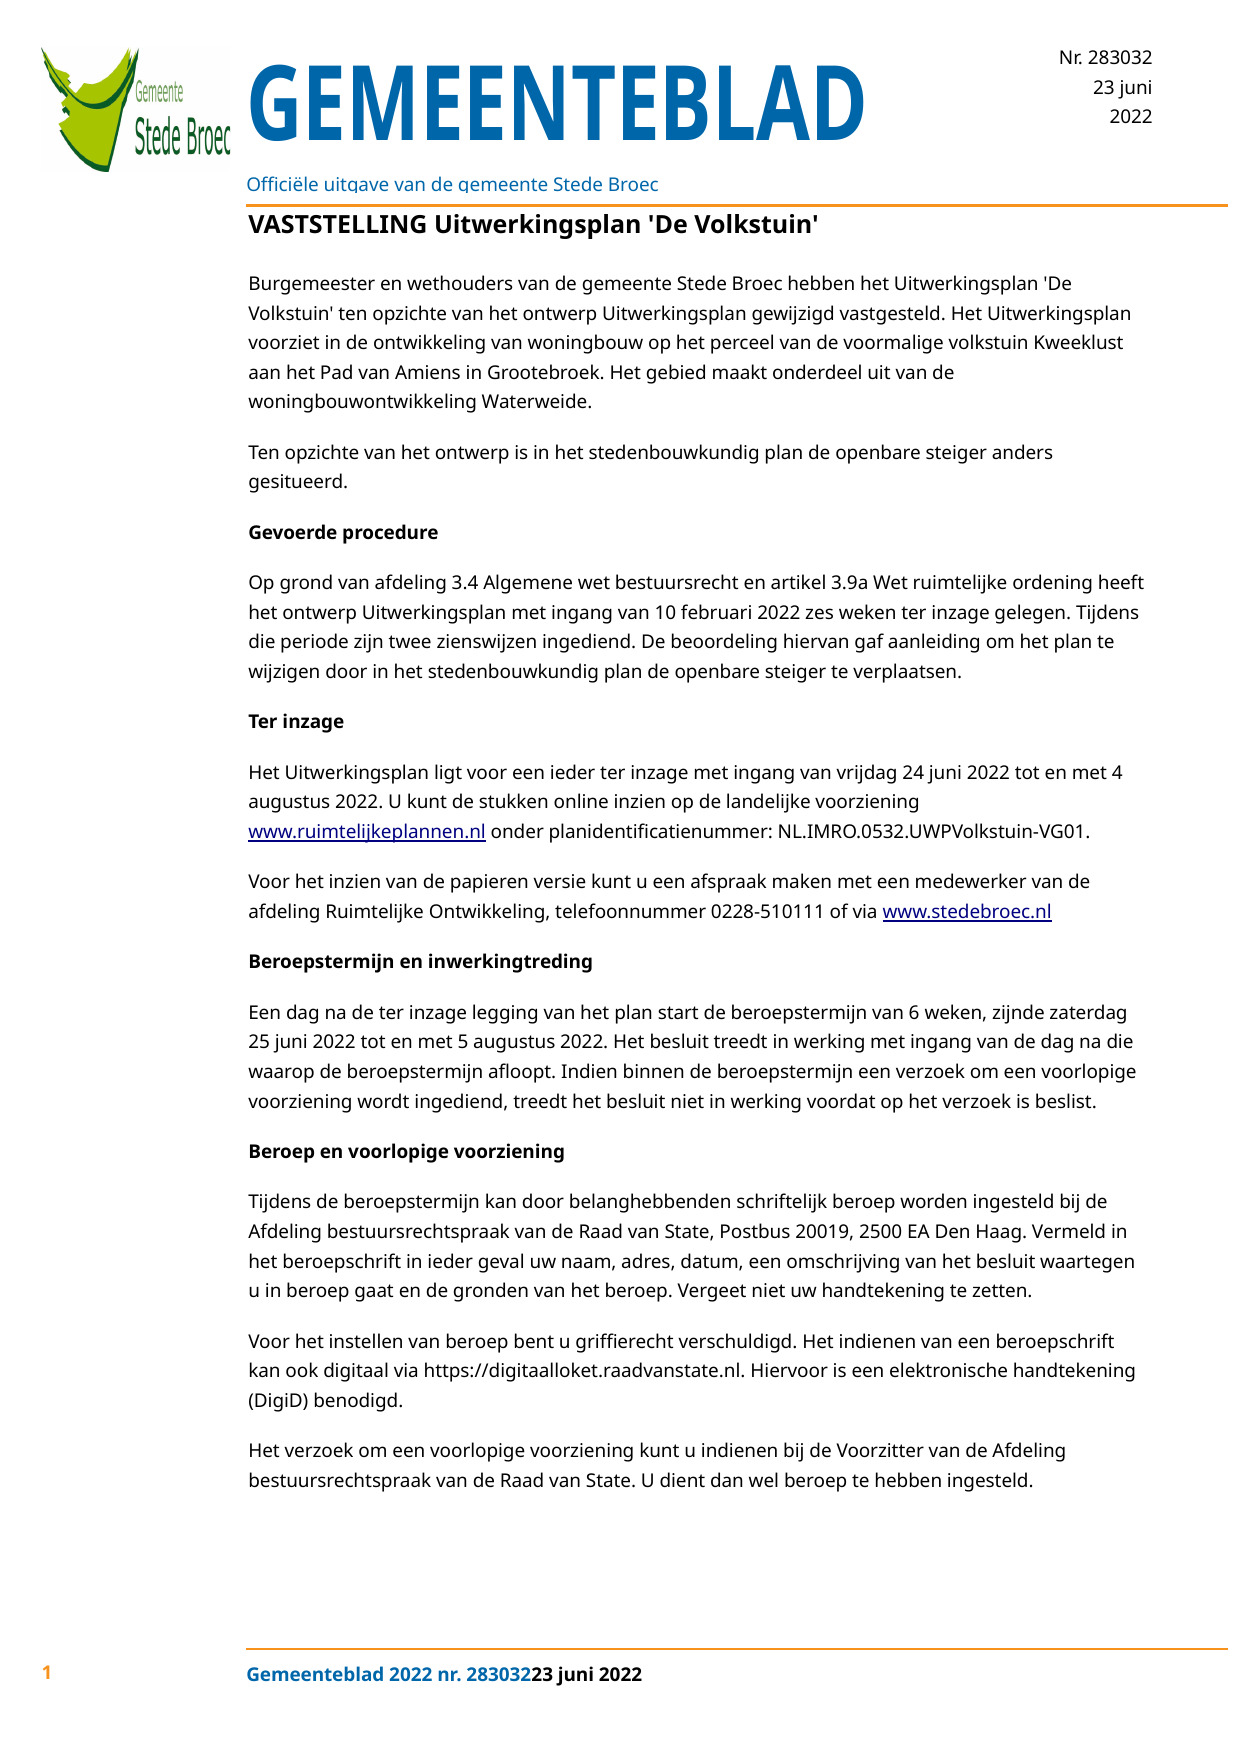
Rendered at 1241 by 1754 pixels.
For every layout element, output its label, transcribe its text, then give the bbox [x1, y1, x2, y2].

text Burgemeester en wethouders van de gemeente Stede Broec hebben het Uitwerkingsplan 'De Volkstuin' ten opzichte van het ontwerp Uitwerkingsplan gewijzigd vastgesteld. Het Uitwerkingsplan voorziet in de ontwikkeling van woningbouw op het perceel van de voormalige volkstuin Kweeklust aan het Pad van Amiens in Grootebroek. Het gebied maakt onderdeel uit van de woningbouwontwikkeling Waterweide. [248, 270, 1152, 414]
text Beroep en voorlopige voorziening [248, 1138, 1152, 1164]
text Voor het instellen van beroep bent u griffierecht verschuldigd. Het indienen van een beroepschrift kan ook digitaal via https://digitaalloket.raadvanstate.nl. Hiervoor is een elektronische handtekening (DigiD) benodigd. [248, 1328, 1152, 1413]
text Het verzoek om een voorlopige voorziening kunt u indienen bij de Voorzitter van de Afdeling bestuursrechtspraak van de Raad van State. U dient dan wel beroep te hebben ingesteld. [248, 1437, 1152, 1493]
text Ter inzage [248, 709, 1152, 734]
text VASTSTELLING Uitwerkingsplan 'De Volkstuin' [248, 207, 1152, 241]
text Op grond van afdeling 3.4 Algemene wet bestuursrecht en artikel 3.9a Wet ruimtelijke ordening heeft het ontwerp Uitwerkingsplan met ingang van 10 februari 2022 zes weken ter inzage gelegen. Tijdens die periode zijn twee zienswijzen ingediend. De beoordeling hiervan gaf aanleiding om het plan te wijzigen door in het stedenbouwkundig plan de openbare steiger te verplaatsen. [248, 569, 1152, 684]
text Beroepstermijn en inwerkingtreding [248, 949, 1152, 974]
text Tijdens de beroepstermijn kan door belanghebbenden schriftelijk beroep worden ingesteld bij de Afdeling bestuursrechtspraak van de Raad van State, Postbus 20019, 2500 EA Den Haag. Vermeld in het beroepschrift in ieder geval uw naam, adres, datum, een omschrijving van het besluit waartegen u in beroep gaat en de gronden van het beroep. Vergeet niet uw handtekening te zetten. [248, 1189, 1152, 1303]
text Gevoerde procedure [248, 519, 1152, 545]
text Het Uitwerkingsplan ligt voor een ieder ter inzage met ingang van vrijdag 24 juni 2022 tot en met 4 augustus 2022. U kunt de stukken online inzien op de landelijke voorziening www.ruimtelijkeplannen.nl onder planidentificatienummer: NL.IMRO.0532.UWPVolkstuin-VG01. [248, 759, 1152, 844]
text Ten opzichte van het ontwerp is in het stedenbouwkundig plan de openbare steiger anders gesitueerd. [248, 439, 1152, 494]
text Voor het inzien van de papieren versie kunt u een afspraak maken met een medewerker van de afdeling Ruimtelijke Ontwikkeling, telefoonnummer 0228-510111 of via www.stedebroec.nl [248, 869, 1152, 924]
text Een dag na de ter inzage legging van het plan start de beroepstermijn van 6 weken, zijnde zaterdag 25 juni 2022 tot en met 5 augustus 2022. Het besluit treedt in werking met ingang van de dag na die waarop de beroepstermijn afloopt. Indien binnen de beroepstermijn een verzoek om een voorlopige voorziening wordt ingediend, treedt het besluit niet in werking voordat op het verzoek is beslist. [248, 999, 1152, 1113]
picture [41, 47, 231, 172]
